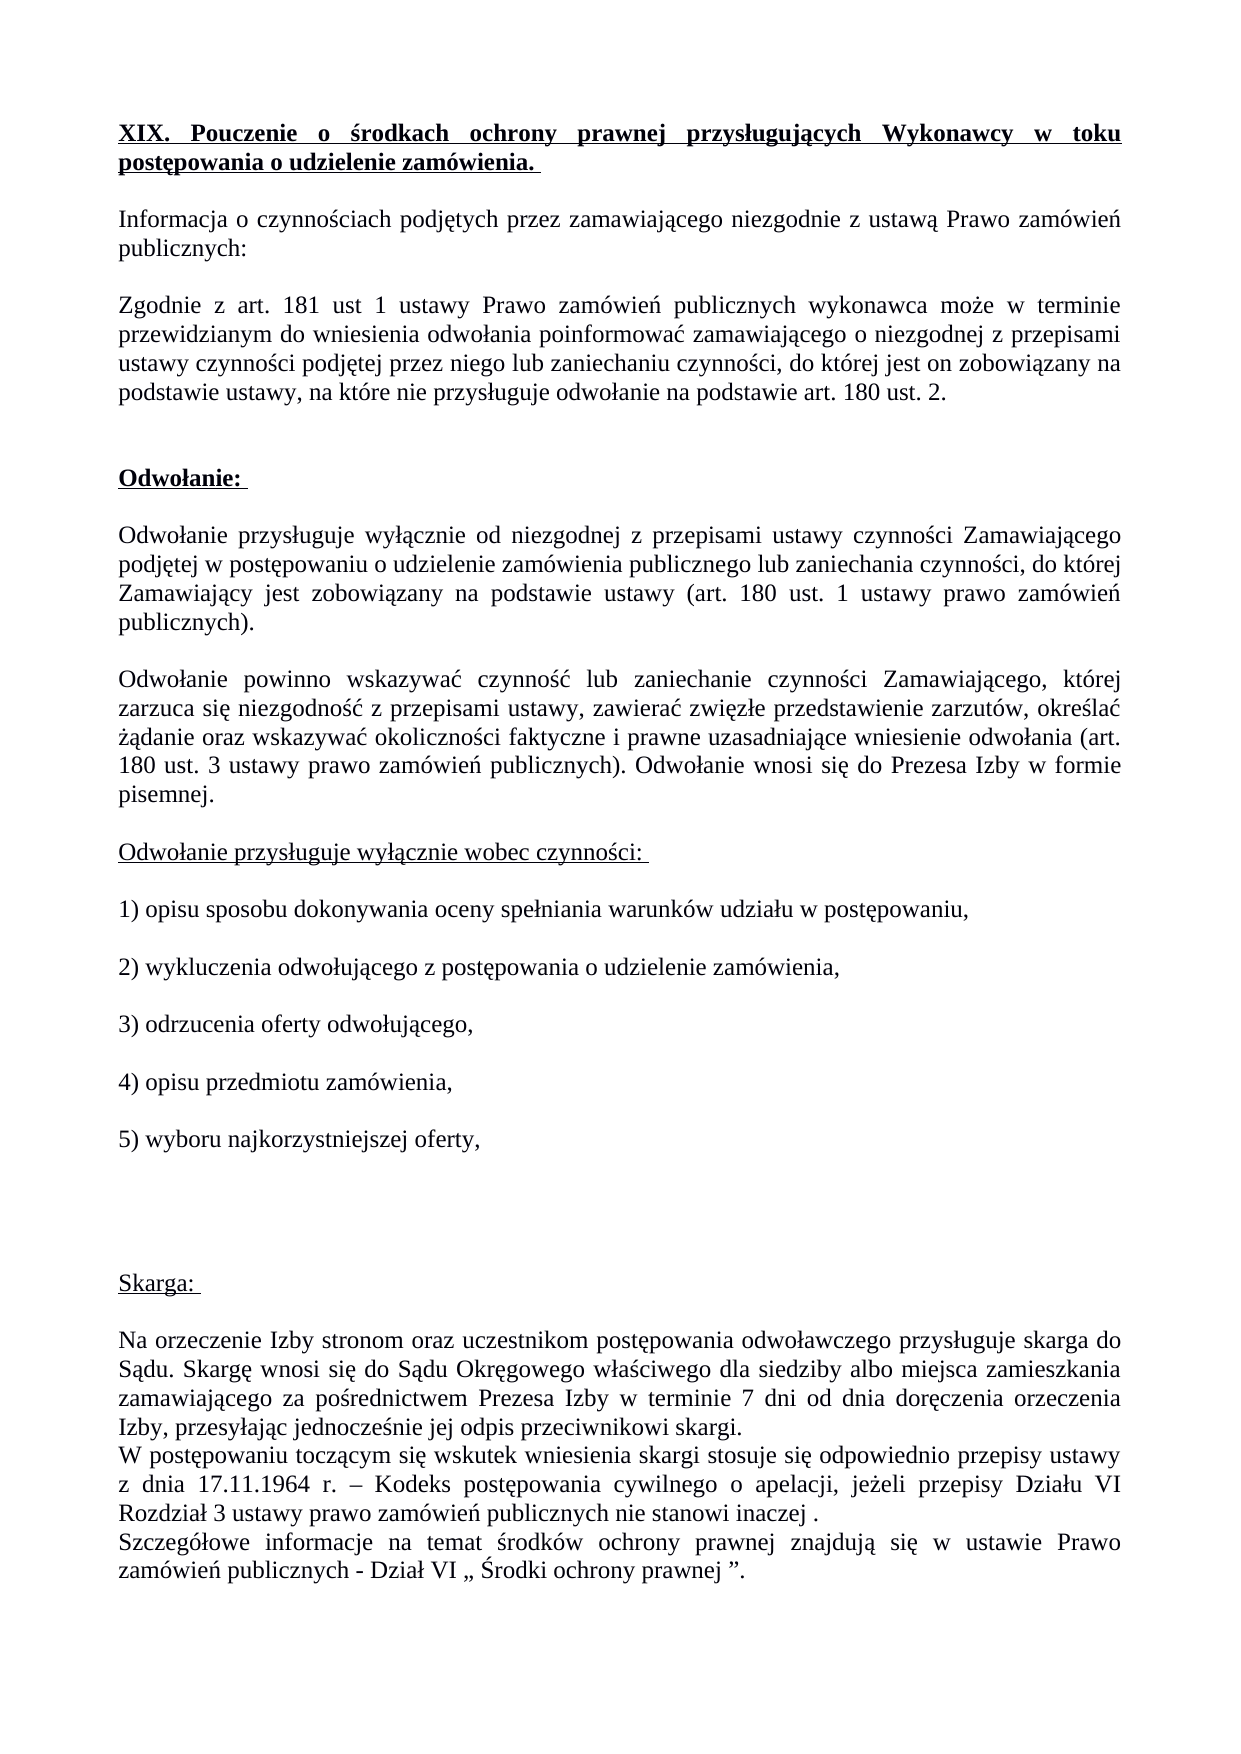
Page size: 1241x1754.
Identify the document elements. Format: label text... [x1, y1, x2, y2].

text Odwołanie przysługuje wyłącznie wobec czynności: [118, 837, 1122, 866]
text Zgodnie z art. 181 ust 1 ustawy Prawo zamówień publicznych wykonawca może w terminie przewidzianym do wniesienia odwołania poinformować zamawiającego o niezgodnej z przepisami ustawy czynności podjętej przez niego lub zaniechaniu czynności, do której jest on zobowiązany na podstawie ustawy, na które nie przysługuje odwołanie na podstawie art. 180 ust. 2. [118, 291, 1122, 406]
text 1) opisu sposobu dokonywania oceny spełniania warunków udziału w postępowaniu, [118, 894, 1122, 923]
text Informacja o czynnościach podjętych przez zamawiającego niezgodnie z ustawą Prawo zamówień publicznych: [118, 204, 1122, 262]
text 3) odrzucenia oferty odwołującego, [118, 1009, 1122, 1038]
text 5) wyboru najkorzystniejszej oferty, [118, 1124, 1122, 1153]
text 2) wykluczenia odwołującego z postępowania o udzielenie zamówienia, [118, 952, 1122, 981]
text Odwołanie: [118, 463, 1122, 492]
text W postępowaniu toczącym się wskutek wniesienia skargi stosuje się odpowiednio przepisy ustawy z dnia 17.11.1964 r. – Kodeks postępowania cywilnego o apelacji, jeżeli przepisy Działu VI Rozdział 3 ustawy prawo zamówień publicznych nie stanowi inaczej . [118, 1441, 1122, 1527]
text 4) opisu przedmiotu zamówienia, [118, 1067, 1122, 1096]
text postępowania o udzielenie zamówienia. [118, 144, 1122, 176]
text XIX. Pouczenie o środkach ochrony prawnej przysługujących Wykonawcy w toku [118, 118, 1122, 143]
text Szczegółowe informacje na temat środków ochrony prawnej znajdują się w ustawie Prawo zamówień publicznych - Dział VI „ Środki ochrony prawnej ”. [118, 1527, 1122, 1584]
text Skarga: [118, 1268, 1122, 1297]
text Na orzeczenie Izby stronom oraz uczestnikom postępowania odwoławczego przysługuje skarga do Sądu. Skargę wnosi się do Sądu Okręgowego właściwego dla siedziby albo miejsca zamieszkania zamawiającego za pośrednictwem Prezesa Izby w terminie 7 dni od dnia doręczenia orzeczenia Izby, przesyłając jednocześnie jej odpis przeciwnikowi skargi. [118, 1326, 1122, 1441]
text Odwołanie przysługuje wyłącznie od niezgodnej z przepisami ustawy czynności Zamawiającego podjętej w postępowaniu o udzielenie zamówienia publicznego lub zaniechania czynności, do której Zamawiający jest zobowiązany na podstawie ustawy (art. 180 ust. 1 ustawy prawo zamówień publicznych). [118, 521, 1122, 636]
text Odwołanie powinno wskazywać czynność lub zaniechanie czynności Zamawiającego, której zarzuca się niezgodność z przepisami ustawy, zawierać zwięzłe przedstawienie zarzutów, określać żądanie oraz wskazywać okoliczności faktyczne i prawne uzasadniające wniesienie odwołania (art. 180 ust. 3 ustawy prawo zamówień publicznych). Odwołanie wnosi się do Prezesa Izby w formie pisemnej. [118, 664, 1122, 808]
